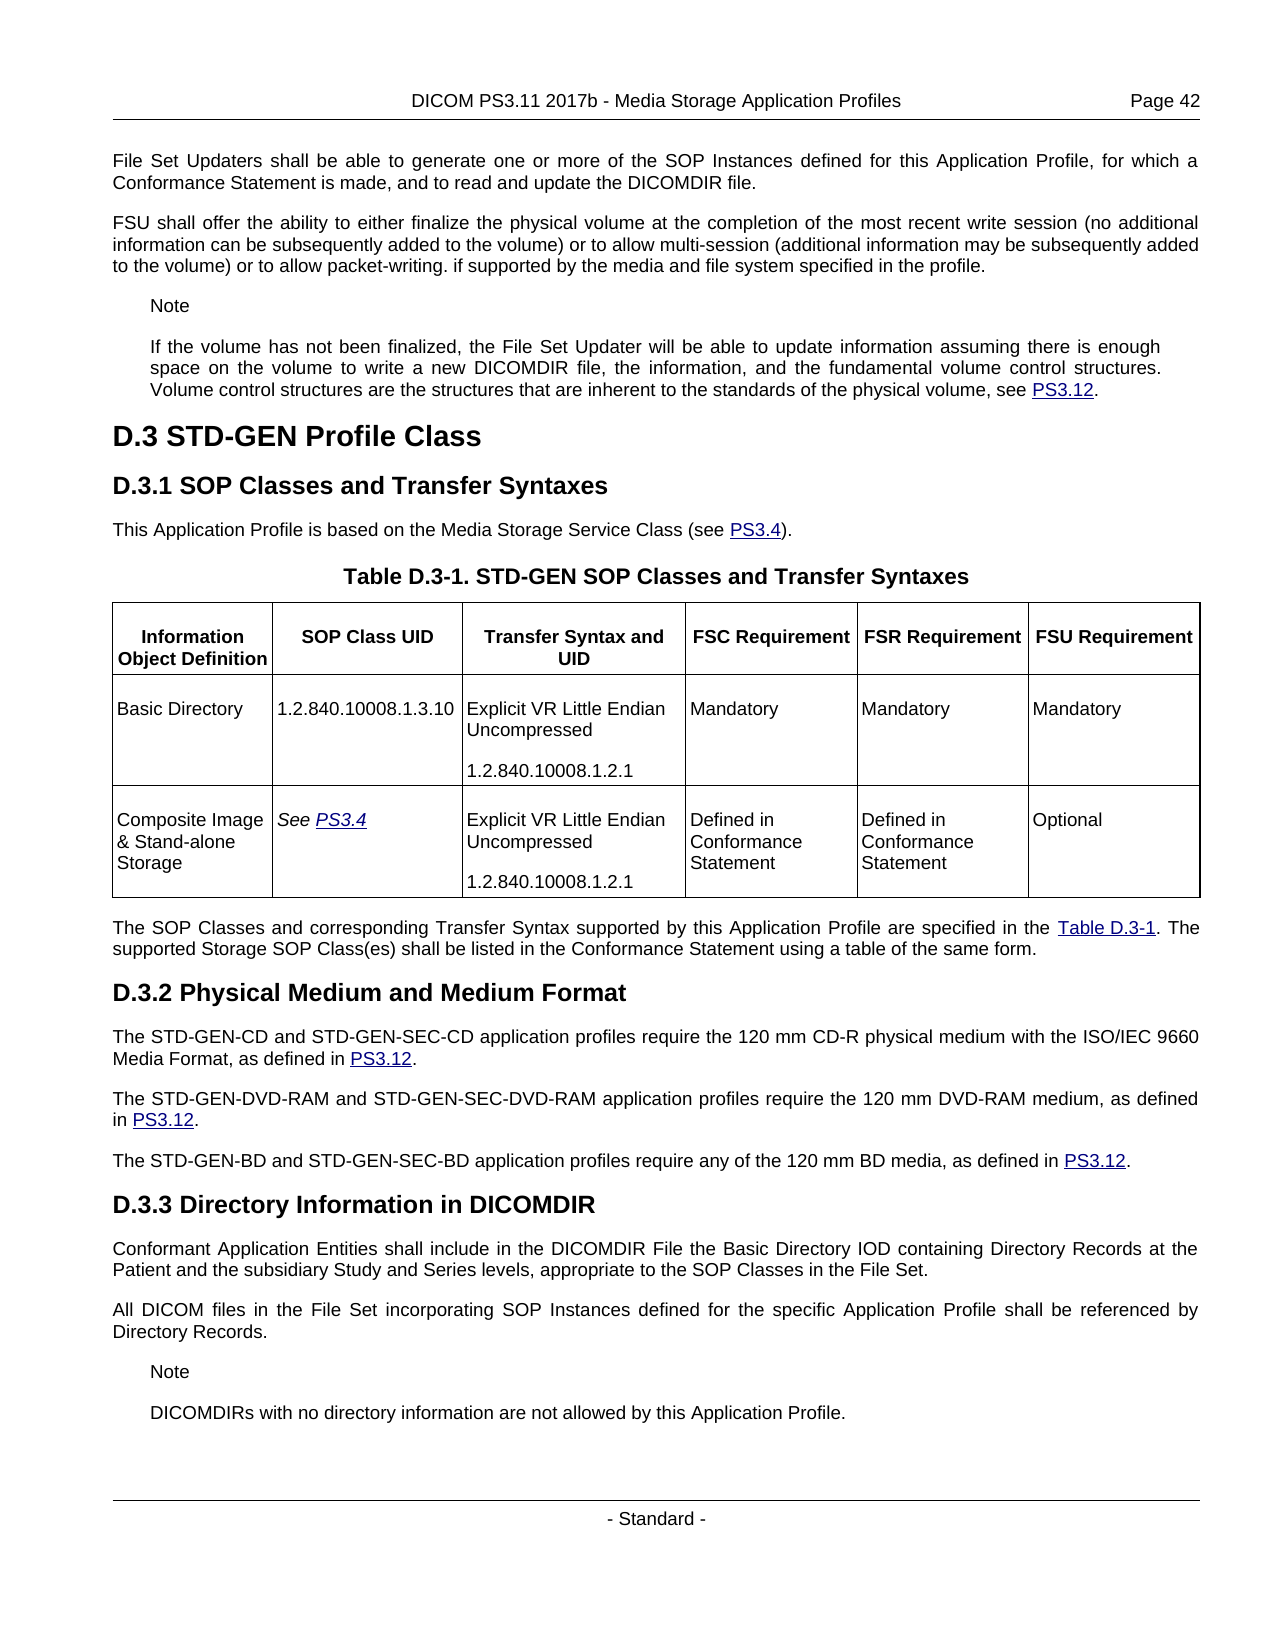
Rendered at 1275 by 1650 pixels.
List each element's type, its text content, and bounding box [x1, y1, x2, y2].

text This Application Profile is based on the Media Storage Service Class (see PS3.4). [112, 519, 1200, 540]
text The STD-GEN-DVD-RAM and STD-GEN-SEC-DVD-RAM application profiles require the 120 mm DVD-RAM medium, as defined in PS3.12. [112, 1088, 1200, 1131]
text D.3.3 Directory Information in DICOMDIR [112, 1190, 1200, 1219]
text Note [150, 1361, 1162, 1383]
text If the volume has not been finalized, the File Set Updater will be able to update information assuming there is enough space on the volume to write a new DICOMDIR file, the information, and the fundamental volume control structures. Volume control structures are the structures that are inherent to the standards of the physical volume, see PS3.12. [150, 336, 1162, 400]
text DICOMDIRs with no directory information are not allowed by this Application Profile. [150, 1401, 1162, 1423]
table_cell Composite Image & Stand-alone Storage [113, 786, 272, 897]
table_cell Basic Directory [113, 675, 272, 785]
text The STD-GEN-CD and STD-GEN-SEC-CD application profiles require the 120 mm CD-R physical medium with the ISO/IEC 9660 Media Format, as defined in PS3.12. [112, 1026, 1200, 1069]
table_header FSR Requirement [858, 603, 1028, 673]
text Note [150, 295, 1162, 317]
table_cell Mandatory [686, 675, 857, 785]
text FSU shall offer the ability to either finalize the physical volume at the completion of the most recent write session (no additional information can be subsequently added to the volume) or to allow multi-session (additional information may be subsequently added to the volume) or to allow packet-writing. if supported by the media and file system specified in the profile. [112, 212, 1200, 277]
table_cell Mandatory [1029, 675, 1199, 785]
table_cell Mandatory [858, 675, 1028, 785]
table_header SOP Class UID [273, 603, 462, 673]
text The STD-GEN-BD and STD-GEN-SEC-BD application profiles require any of the 120 mm BD media, as defined in PS3.12. [112, 1149, 1200, 1171]
table_header FSU Requirement [1029, 603, 1199, 673]
text All DICOM files in the File Set incorporating SOP Instances defined for the specific Application Profile shall be referenced by Directory Records. [112, 1299, 1200, 1342]
table_cell 1.2.840.10008.1.3.10 [273, 675, 462, 785]
table_cell Optional [1029, 786, 1199, 897]
table_header Transfer Syntax and UID [463, 603, 685, 673]
text D.3 STD-GEN Profile Class [112, 419, 1200, 453]
table_cell Defined in Conformance Statement [686, 786, 857, 897]
table_header FSC Requirement [686, 603, 857, 673]
text Table D.3-1. STD-GEN SOP Classes and Transfer Syntaxes [112, 563, 1200, 589]
table_cell Defined in Conformance Statement [858, 786, 1028, 897]
text D.3.2 Physical Medium and Medium Format [112, 978, 1200, 1007]
text Conformant Application Entities shall include in the DICOMDIR File the Basic Directory IOD containing Directory Records at the Patient and the subsidiary Study and Series levels, appropriate to the SOP Classes in the File Set. [112, 1237, 1200, 1281]
text File Set Updaters shall be able to generate one or more of the SOP Instances defined for this Application Profile, for which a Conformance Statement is made, and to read and update the DICOMDIR file. [112, 150, 1200, 193]
table_cell See PS3.4 [273, 786, 462, 897]
text The SOP Classes and corresponding Transfer Syntax supported by this Application Profile are specified in the Table D.3-1. The supported Storage SOP Class(es) shall be listed in the Conformance Statement using a table of the same form. [112, 916, 1200, 959]
table_header Information Object Definition [113, 603, 272, 673]
table_cell Explicit VR Little Endian Uncompressed 1.2.840.10008.1.2.1 [463, 786, 685, 897]
text D.3.1 SOP Classes and Transfer Syntaxes [112, 471, 1200, 500]
table_cell Explicit VR Little Endian Uncompressed 1.2.840.10008.1.2.1 [463, 675, 685, 785]
